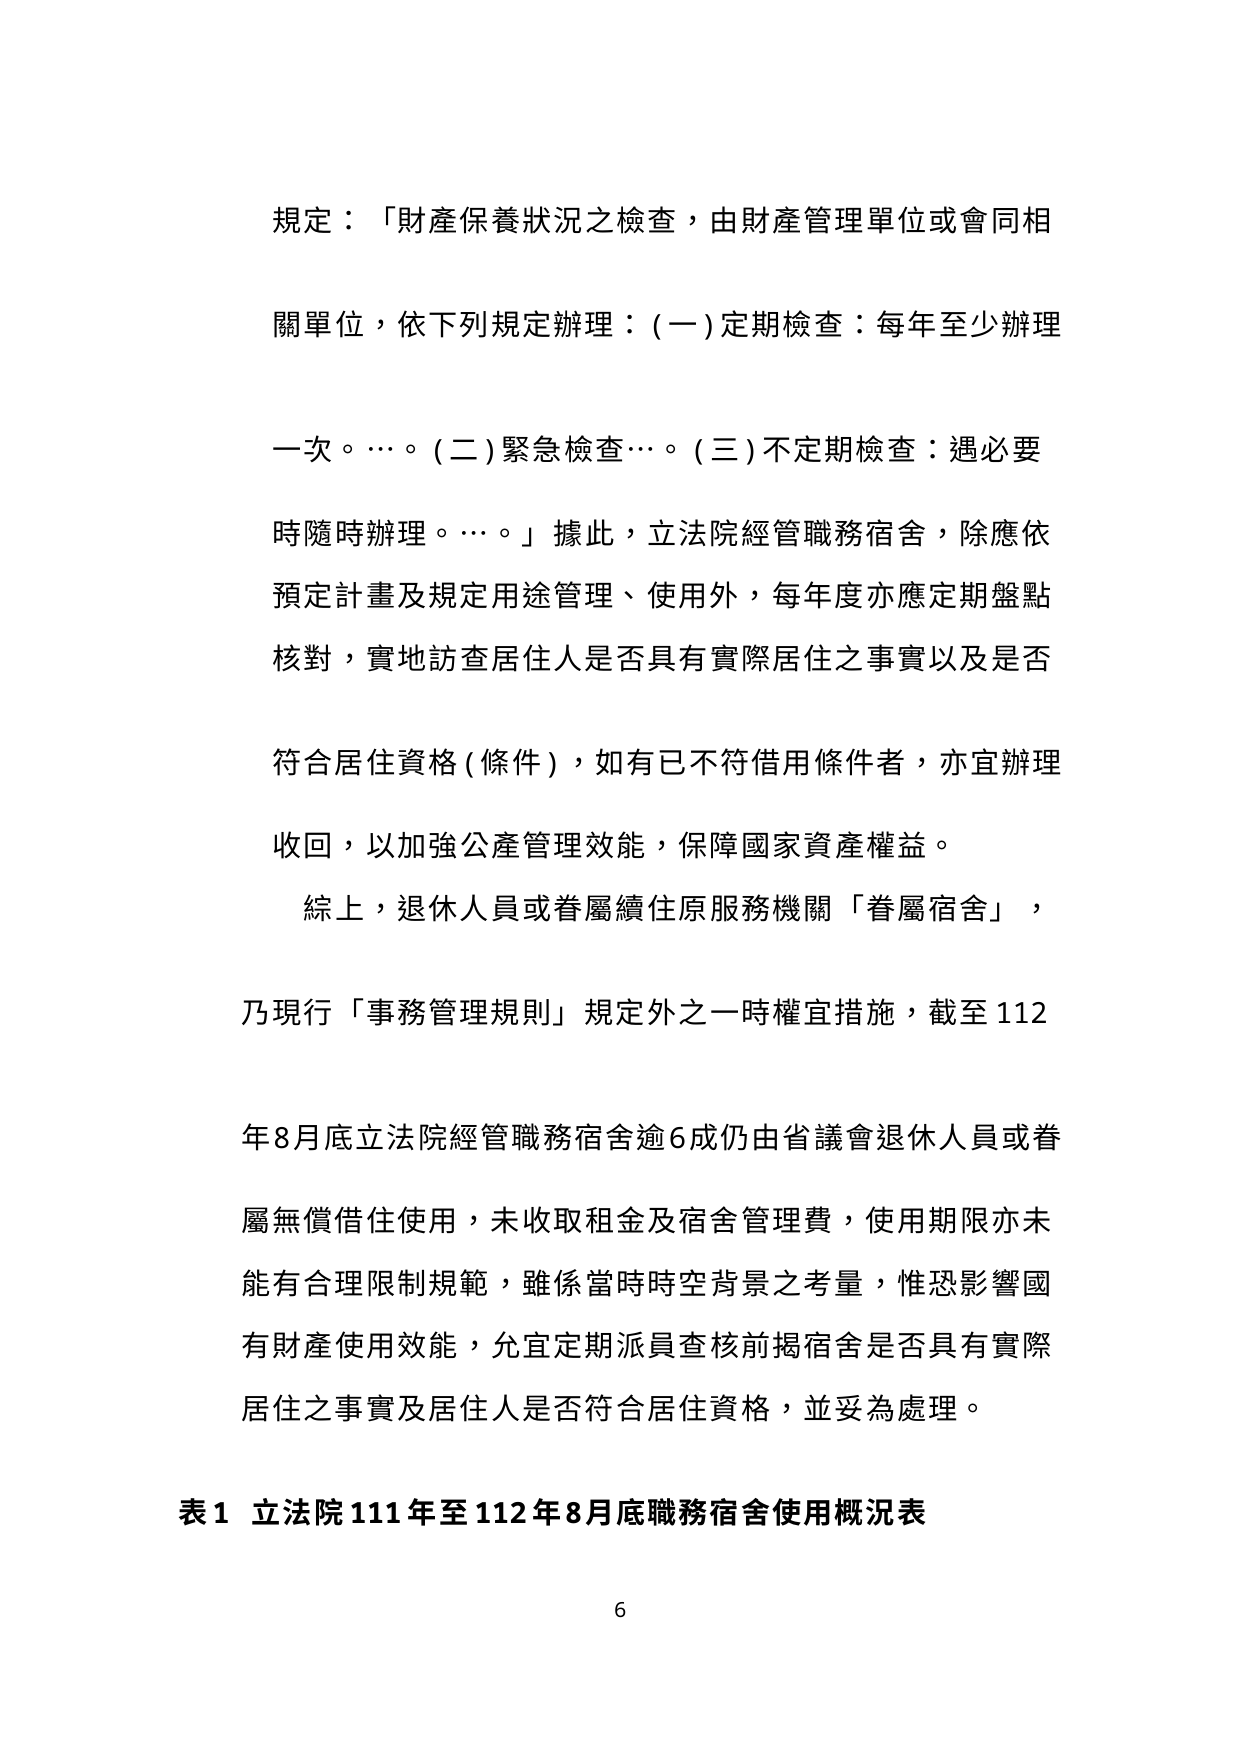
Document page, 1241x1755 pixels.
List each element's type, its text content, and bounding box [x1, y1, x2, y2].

text 國有公用財產管理手冊第41條規定：「各機關之財產，應每年度訂定盤點實施計畫，由財產管理單位及使用單位依下列方式至少盤點一次；機關首長於必要時，得隨時派員抽查：(一)不動產：實地巡查、拍照，…。」第44條規定：「財產保養狀況之檢查，由財產管理單位或會同相關單位，依下列規定辦理：(一)定期檢查：每年至少辦理一次。…。(二)緊急檢查…。(三)不定期檢查：遇必要時隨時辦理。…。」據此，立法院經管職務宿舍，除應依預定計畫及規定用途管理、使用外，每年度亦應定期盤點核對，實地訪查居住人是否具有實際居住之事實以及是否符合居住資格(條件)，如有已不符借用條件者，亦宜辦理收回，以加強公產管理效能，保障國家資產權益。 [266, 177, 1063, 865]
text 綜上，退休人員或眷屬續住原服務機關「眷屬宿舍」，乃現行「事務管理規則」規定外之一時權宜措施，截至112年8月底立法院經管職務宿舍逾6成仍由省議會退休人員或眷屬無償借住使用，未收取租金及宿舍管理費，使用期限亦未能有合理限制規範，雖係當時時空背景之考量，惟恐影響國有財產使用效能，允宜定期派員查核前揭宿舍是否具有實際居住之事實及居住人是否符合居住資格，並妥為處理。 [236, 865, 1063, 1427]
text 表1 立法院111年至112年8月底職務宿舍使用概況表 [177, 1427, 1092, 1552]
